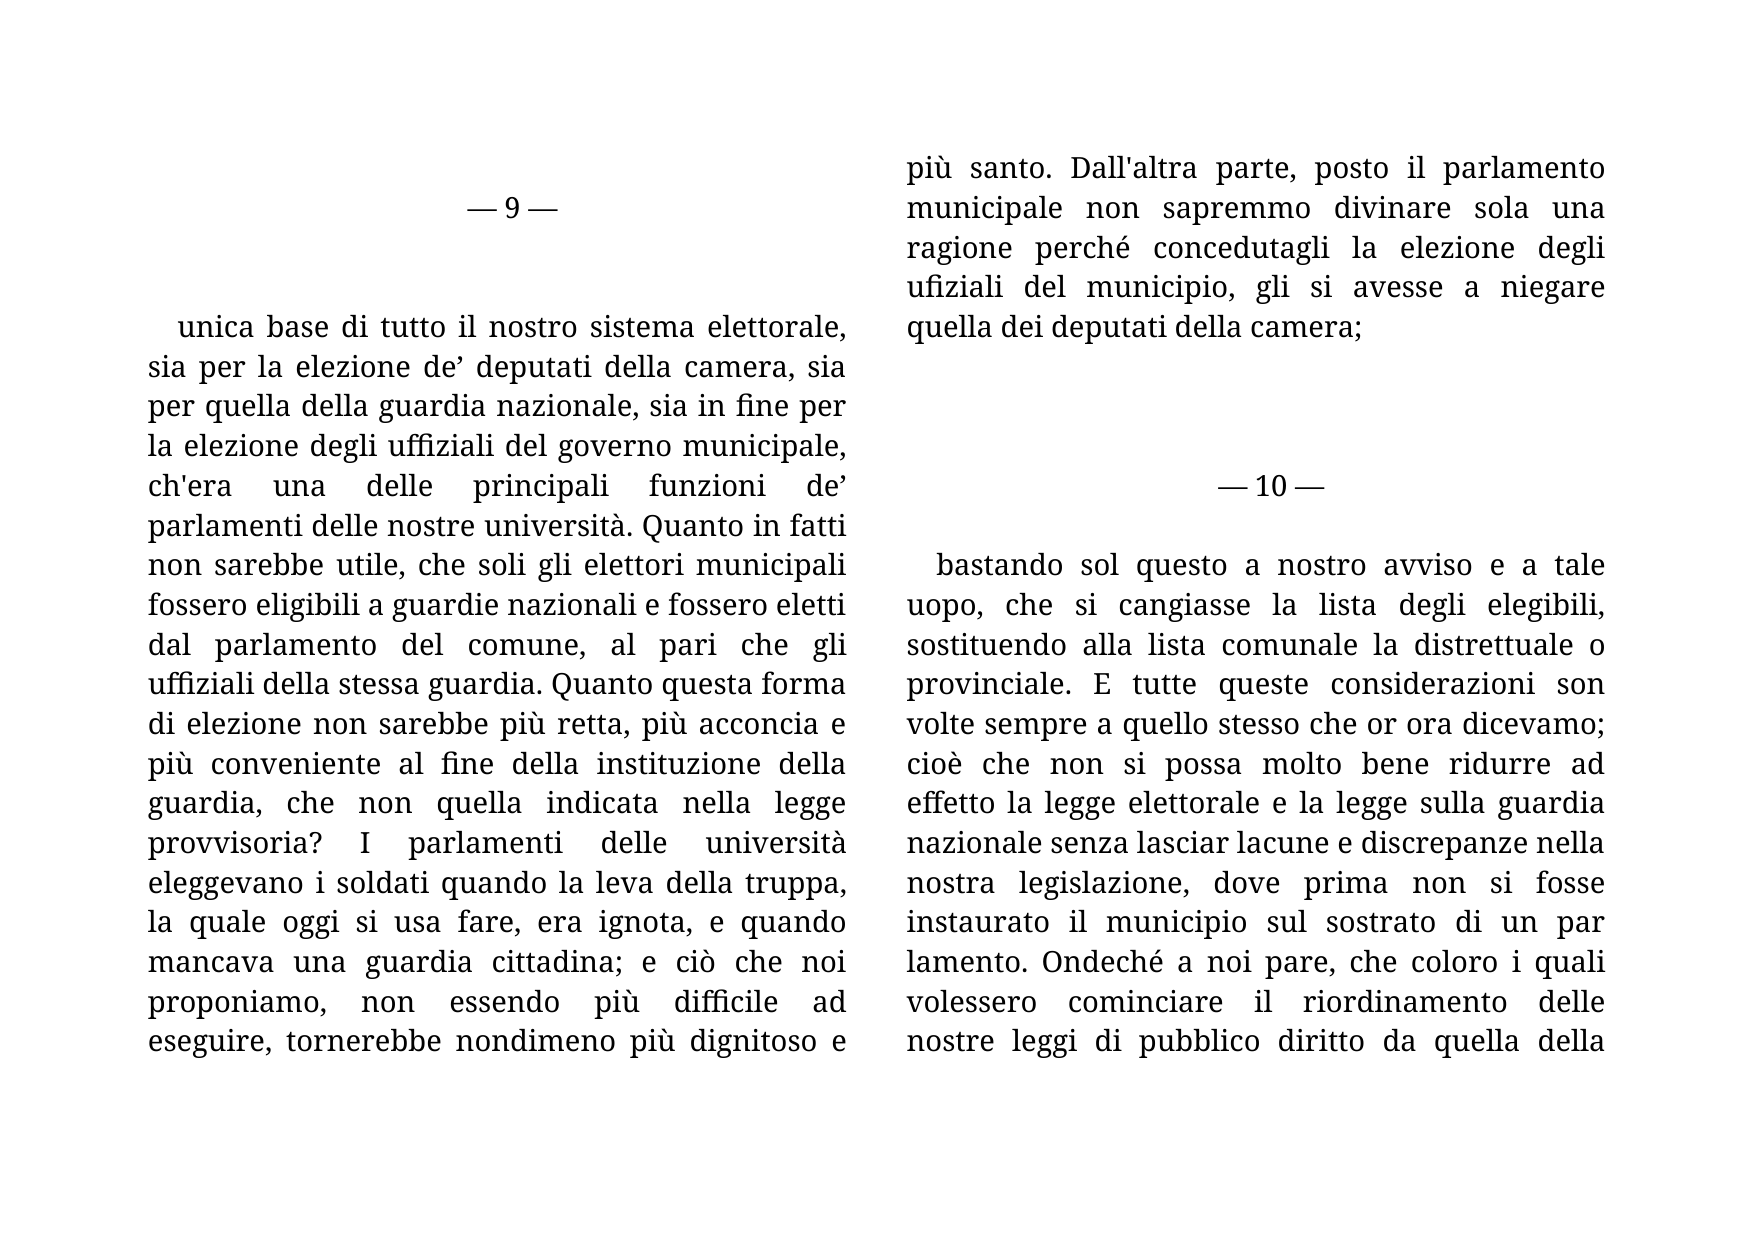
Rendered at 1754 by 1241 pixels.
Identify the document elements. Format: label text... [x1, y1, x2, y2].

text bastando sol questo a nostro avviso e a tale uopo, che si cangiasse la lista degli elegibili, sostituendo alla lista comunale la distrettuale o provinciale. E tutte queste considerazioni son volte sempre a quello stesso che or ora dicevamo; cioè che non si possa molto bene ridurre ad effetto la legge elettorale e la legge sulla guardia nazionale senza lasciar lacune e discrepanze nella nostra legislazione, dove prima non si fosse instaurato il municipio sul sostrato di un par lamento. Ondeché a noi pare, che coloro i quali volessero cominciare il riordinamento delle nostre leggi di pubblico diritto da quella della [906, 544, 1606, 1060]
text più santo. Dall'altra parte, posto il parlamento municipale non sapremmo divinare sola una ragione perché concedutagli la elezione degli ufiziali del municipio, gli si avesse a niegare quella dei deputati della camera; [906, 148, 1606, 346]
text — 10 — [906, 465, 1606, 505]
text unica base di tutto il nostro sistema elettorale, sia per la elezione de’ deputati della camera, sia per quella della guardia nazionale, sia in fine per la elezione degli uffiziali del governo municipale, ch'era una delle principali funzioni de’ parlamenti delle nostre università. Quanto in fatti non sarebbe utile, che soli gli elettori municipali fossero eligibili a guardie nazionali e fossero eletti dal parlamento del comune, al pari che gli uffiziali della stessa guardia. Quanto questa forma di elezione non sarebbe più retta, più acconcia e più conveniente al fine della instituzione della guardia, che non quella indicata nella legge provvisoria? I parlamenti delle università eleggevano i soldati quando la leva della truppa, la quale oggi si usa fare, era ignota, e quando mancava una guardia cittadina; e ciò che noi proponiamo, non essendo più difficile ad eseguire, tornerebbe nondimeno più dignitoso e [148, 306, 847, 1060]
text — 9 — [148, 187, 847, 227]
